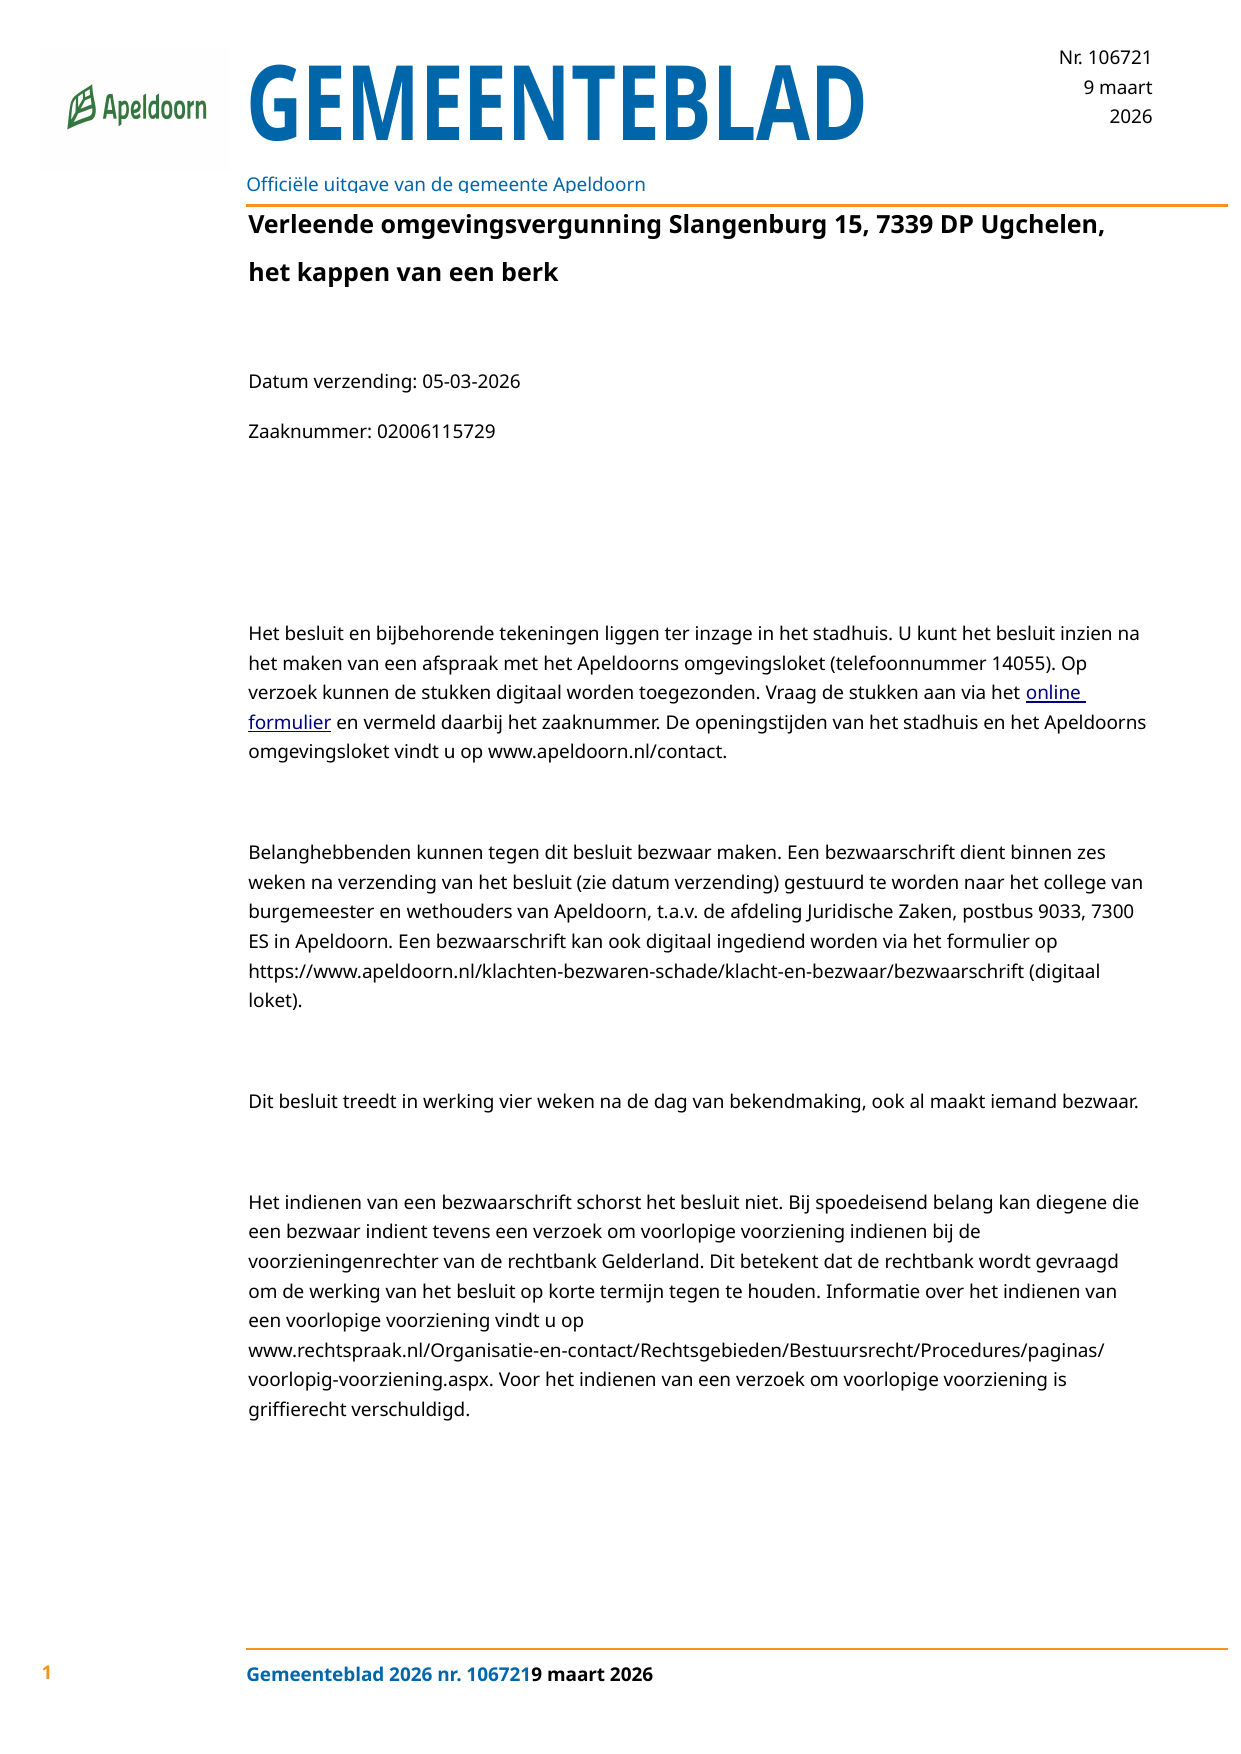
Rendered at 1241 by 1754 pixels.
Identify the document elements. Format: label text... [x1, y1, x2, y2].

text Zaaknummer: 02006115729 [248, 419, 1152, 444]
text Het indienen van een bezwaarschrift schorst het besluit niet. Bij spoedeisend belang kan diegene die een bezwaar indient tevens een verzoek om voorlopige voorziening indienen bij de voorzieningenrechter van de rechtbank Gelderland. Dit betekent dat de rechtbank wordt gevraagd om de werking van het besluit op korte termijn tegen te houden. Informatie over het indienen van een voorlopige voorziening vindt u op www.rechtspraak.nl/Organisatie-en-contact/Rechtsgebieden/Bestuursrecht/Procedures/paginas/voorlopig-voorziening.aspx. Voor het indienen van een verzoek om voorlopige voorziening is griffierecht verschuldigd. [248, 1189, 1152, 1422]
text Dit besluit treedt in werking vier weken na de dag van bekendmaking, ook al maakt iemand bezwaar. [248, 1088, 1152, 1114]
text Het besluit en bijbehorende tekeningen liggen ter inzage in het stadhuis. U kunt het besluit inzien na het maken van een afspraak met het Apeldoorns omgevingsloket (telefoonnummer 14055). Op verzoek kunnen de stukken digitaal worden toegezonden. Vraag de stukken aan via het online formulier en vermeld daarbij het zaaknummer. De openingstijden van het stadhuis en het Apeldoorns omgevingsloket vindt u op www.apeldoorn.nl/contact. [248, 620, 1152, 764]
text Verleende omgevingsvergunning Slangenburg 15, 7339 DP Ugchelen, het kappen van een berk [248, 207, 1152, 288]
text Datum verzending: 05-03-2026 [248, 368, 1152, 394]
picture [41, 47, 231, 172]
text Belanghebbenden kunnen tegen dit besluit bezwaar maken. Een bezwaarschrift dient binnen zes weken na verzending van het besluit (zie datum verzending) gestuurd te worden naar het college van burgemeester en wethouders van Apeldoorn, t.a.v. de afdeling Juridische Zaken, postbus 9033, 7300 ES in Apeldoorn. Een bezwaarschrift kan ook digitaal ingediend worden via het formulier op https://www.apeldoorn.nl/klachten-bezwaren-schade/klacht-en-bezwaar/bezwaarschrift (digitaal loket). [248, 839, 1152, 1013]
